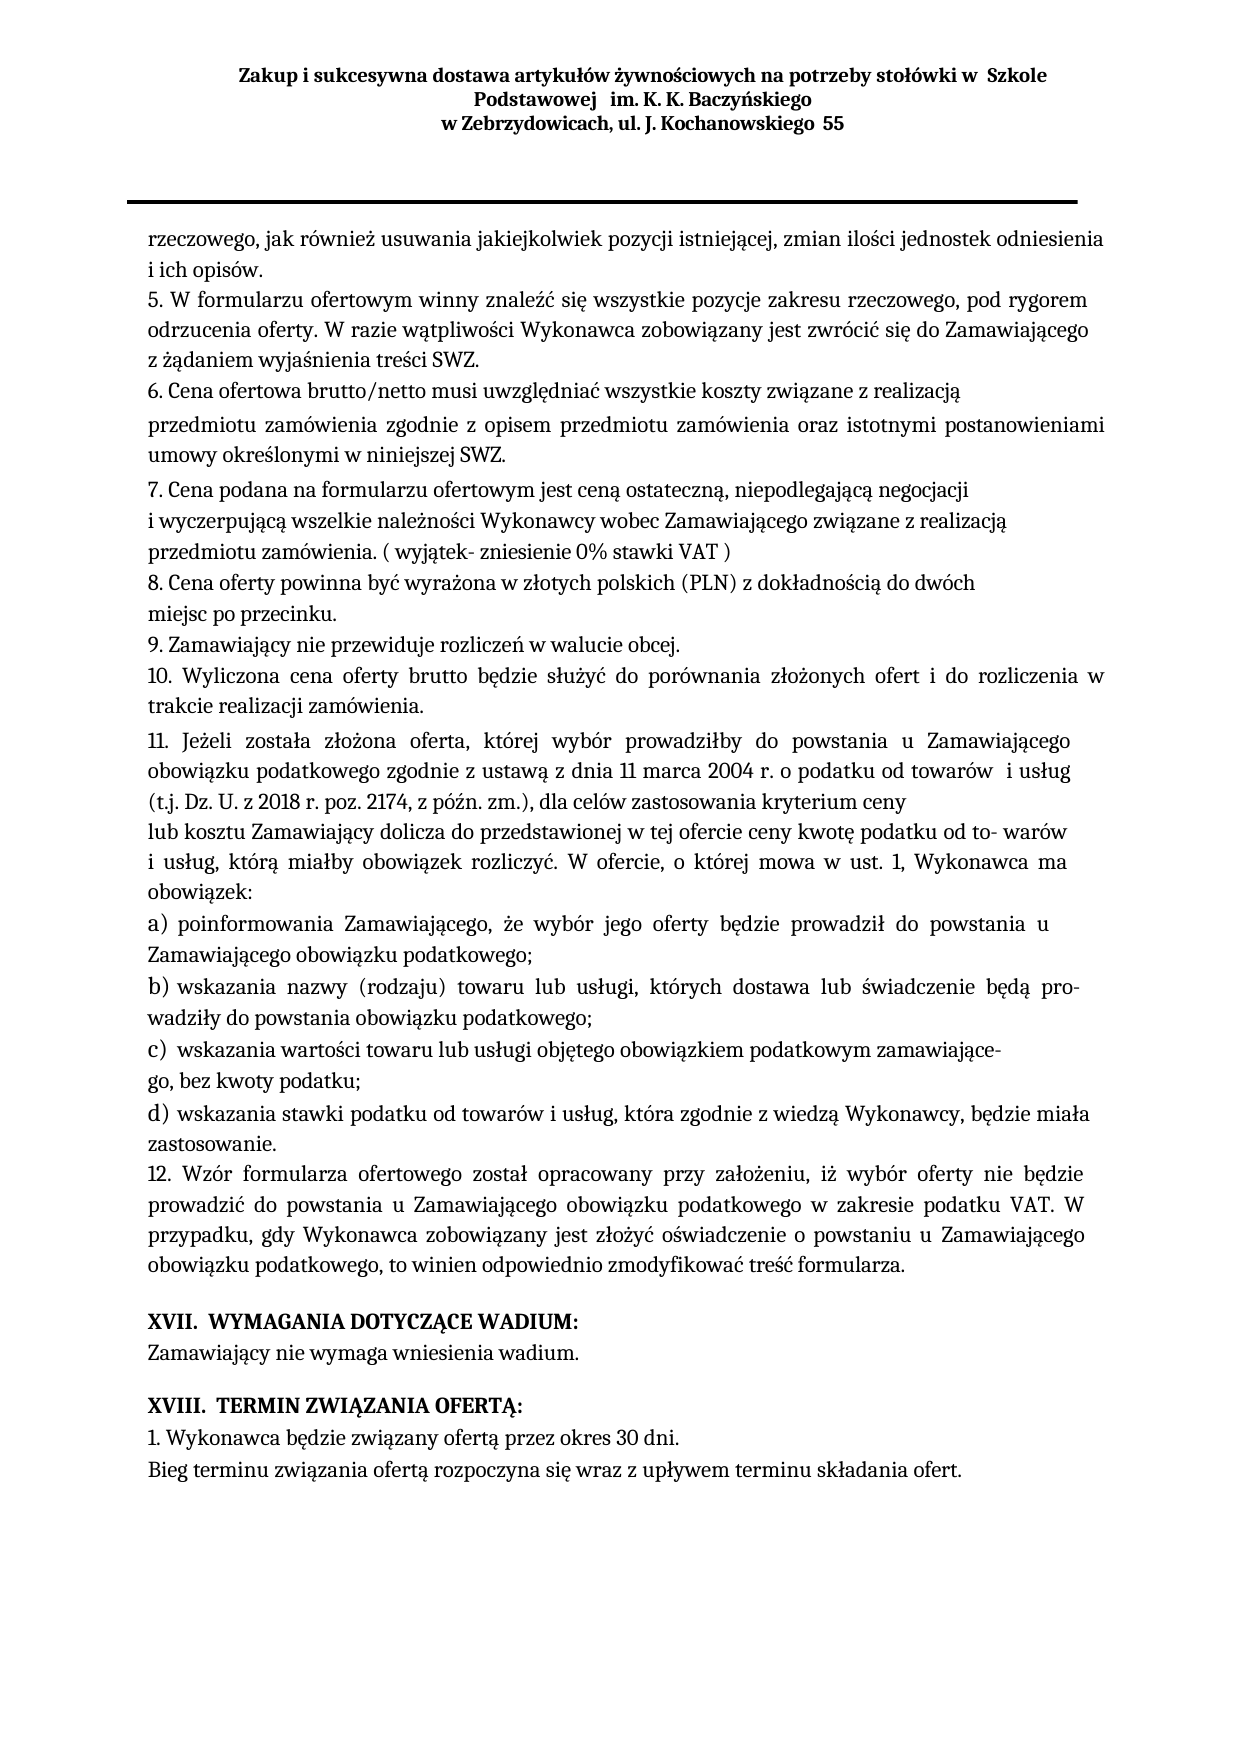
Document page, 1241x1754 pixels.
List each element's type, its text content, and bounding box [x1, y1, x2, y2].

text rzeczowego, jak również usuwania jakiejkolwiek pozycji istniejącej, zmian ilości jednostek odniesienia i ich opisów. [148, 226, 1105, 283]
list 11. Jeżeli została złożona oferta, której wybór prowadziłby do powstania u Zamawiającego obowiązku podatkowego zgodnie z ustawą z dnia 11 marca 2004 r. o podatku od towarów i usług (t.j. Dz. U. z 2018 r. poz. 2174, z późn. zm.), dla celów zastosowania kryterium ceny [148, 728, 1071, 815]
text Zamawiający nie wymaga wniesienia wadium. [148, 1339, 1105, 1366]
list 7. Cena podana na formularzu ofertowym jest ceną ostateczną, niepodlegającą negocjacji [148, 477, 1105, 504]
subtitle XVII. WYMAGANIA DOTYCZĄCE WADIUM: [148, 1309, 1105, 1335]
text przedmiotu zamówienia zgodnie z opisem przedmiotu zamówienia oraz istotnymi postanowieniami umowy określonymi w niniejszej SWZ. [148, 412, 1105, 469]
list wskazania wartości towaru lub usługi objętego obowiązkiem podatkowym zamawiające- [148, 1035, 1105, 1064]
list 6. Cena ofertowa brutto/netto musi uwzględniać wszystkie koszty związane z realizacją [148, 377, 1105, 404]
list wskazania nazwy (rodzaju) towaru lub usługi, których dostawa lub świadczenie będą pro- wadziły do powstania obowiązku podatkowego; [148, 972, 1080, 1031]
list 10. Wyliczona cena oferty brutto będzie służyć do porównania złożonych ofert i do rozliczenia w trakcie realizacji zamówienia. [148, 663, 1105, 720]
list wskazania stawki podatku od towarów i usług, która zgodnie z wiedzą Wykonawcy, będzie miała zastosowanie. [148, 1098, 1091, 1157]
list Bieg terminu związania ofertą rozpoczyna się wraz z upływem terminu składania ofert. [148, 1457, 1105, 1483]
subtitle XVIII. TERMIN ZWIĄZANIA OFERTĄ: [148, 1393, 1105, 1419]
text go, bez kwoty podatku; [148, 1068, 1105, 1094]
list 9. Zamawiający nie przewiduje rozliczeń w walucie obcej. [148, 632, 1105, 658]
list 5. W formularzu ofertowym winny znaleźć się wszystkie pozycje zakresu rzeczowego, pod rygorem odrzucenia oferty. W razie wątpliwości Wykonawca zobowiązany jest zwrócić się do Zamawiającego z żądaniem wyjaśnienia treści SWZ. [148, 287, 1089, 373]
list 12. Wzór formularza ofertowego został opracowany przy założeniu, iż wybór oferty nie będzie prowadzić do powstania u Zamawiającego obowiązku podatkowego w zakresie podatku VAT. W przypadku, gdy Wykonawca zobowiązany jest złożyć oświadczenie o powstaniu u Zamawiającego obowiązku podatkowego, to winien odpowiednio zmodyfikować treść formularza. [148, 1161, 1085, 1278]
text miejsc po przecinku. [148, 601, 1105, 627]
text przedmiotu zamówienia. ( wyjątek- zniesienie 0% stawki VAT ) [148, 539, 1105, 566]
list 1. Wykonawca będzie związany ofertą przez okres 30 dni. [148, 1425, 1105, 1451]
list 8. Cena oferty powinna być wyrażona w złotych polskich (PLN) z dokładnością do dwóch [148, 570, 1105, 596]
list poinformowania Zamawiającego, że wybór jego oferty będzie prowadził do powstania u Zamawiającego obowiązku podatkowego; [148, 909, 1050, 968]
text lub kosztu Zamawiający dolicza do przedstawionej w tej ofercie ceny kwotę podatku od to- warów i usług, którą miałby obowiązek rozliczyć. W ofercie, o której mowa w ust. 1, Wykonawca ma obowiązek: [148, 819, 1068, 905]
text i wyczerpującą wszelkie należności Wykonawcy wobec Zamawiającego związane z realizacją [148, 508, 1105, 534]
picture [127, 200, 1078, 204]
